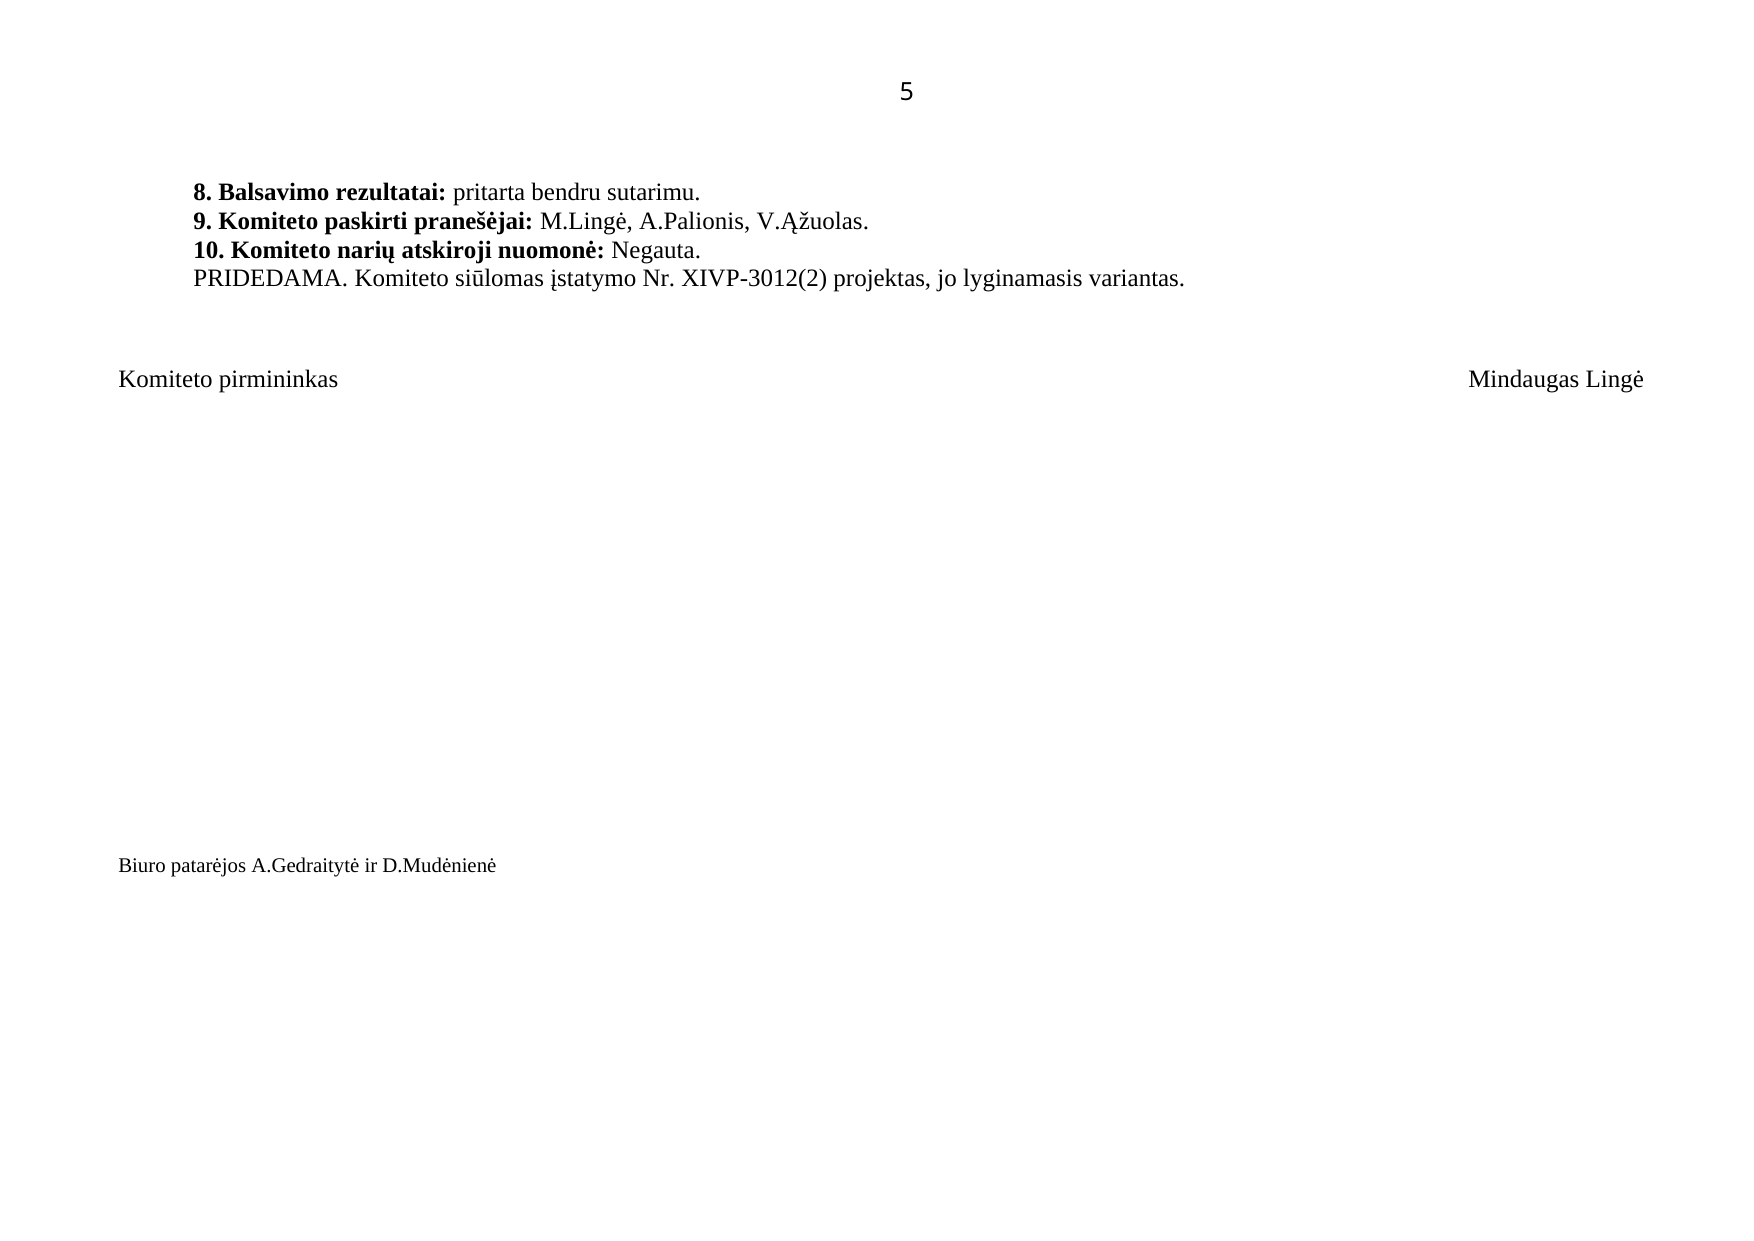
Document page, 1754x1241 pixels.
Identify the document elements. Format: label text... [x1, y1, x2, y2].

text Komiteto pirmininkas (Parašas) Mindaugas Lingė [118, 364, 1695, 393]
text Biuro patarėjos A.Gedraitytė ir D.Mudėnienė [118, 853, 1695, 877]
text 9. Komiteto paskirti pranešėjai: M.Lingė, A.Palionis, V.Ąžuolas. [118, 206, 1695, 235]
text 10. Komiteto narių atskiroji nuomonė: Negauta. [118, 235, 1695, 263]
text 8. Balsavimo rezultatai: pritarta bendru sutarimu. [118, 177, 1695, 206]
text PRIDEDAMA. Komiteto siūlomas įstatymo Nr. XIVP-3012(2) projektas, jo lyginamasis variantas. [118, 263, 1695, 292]
